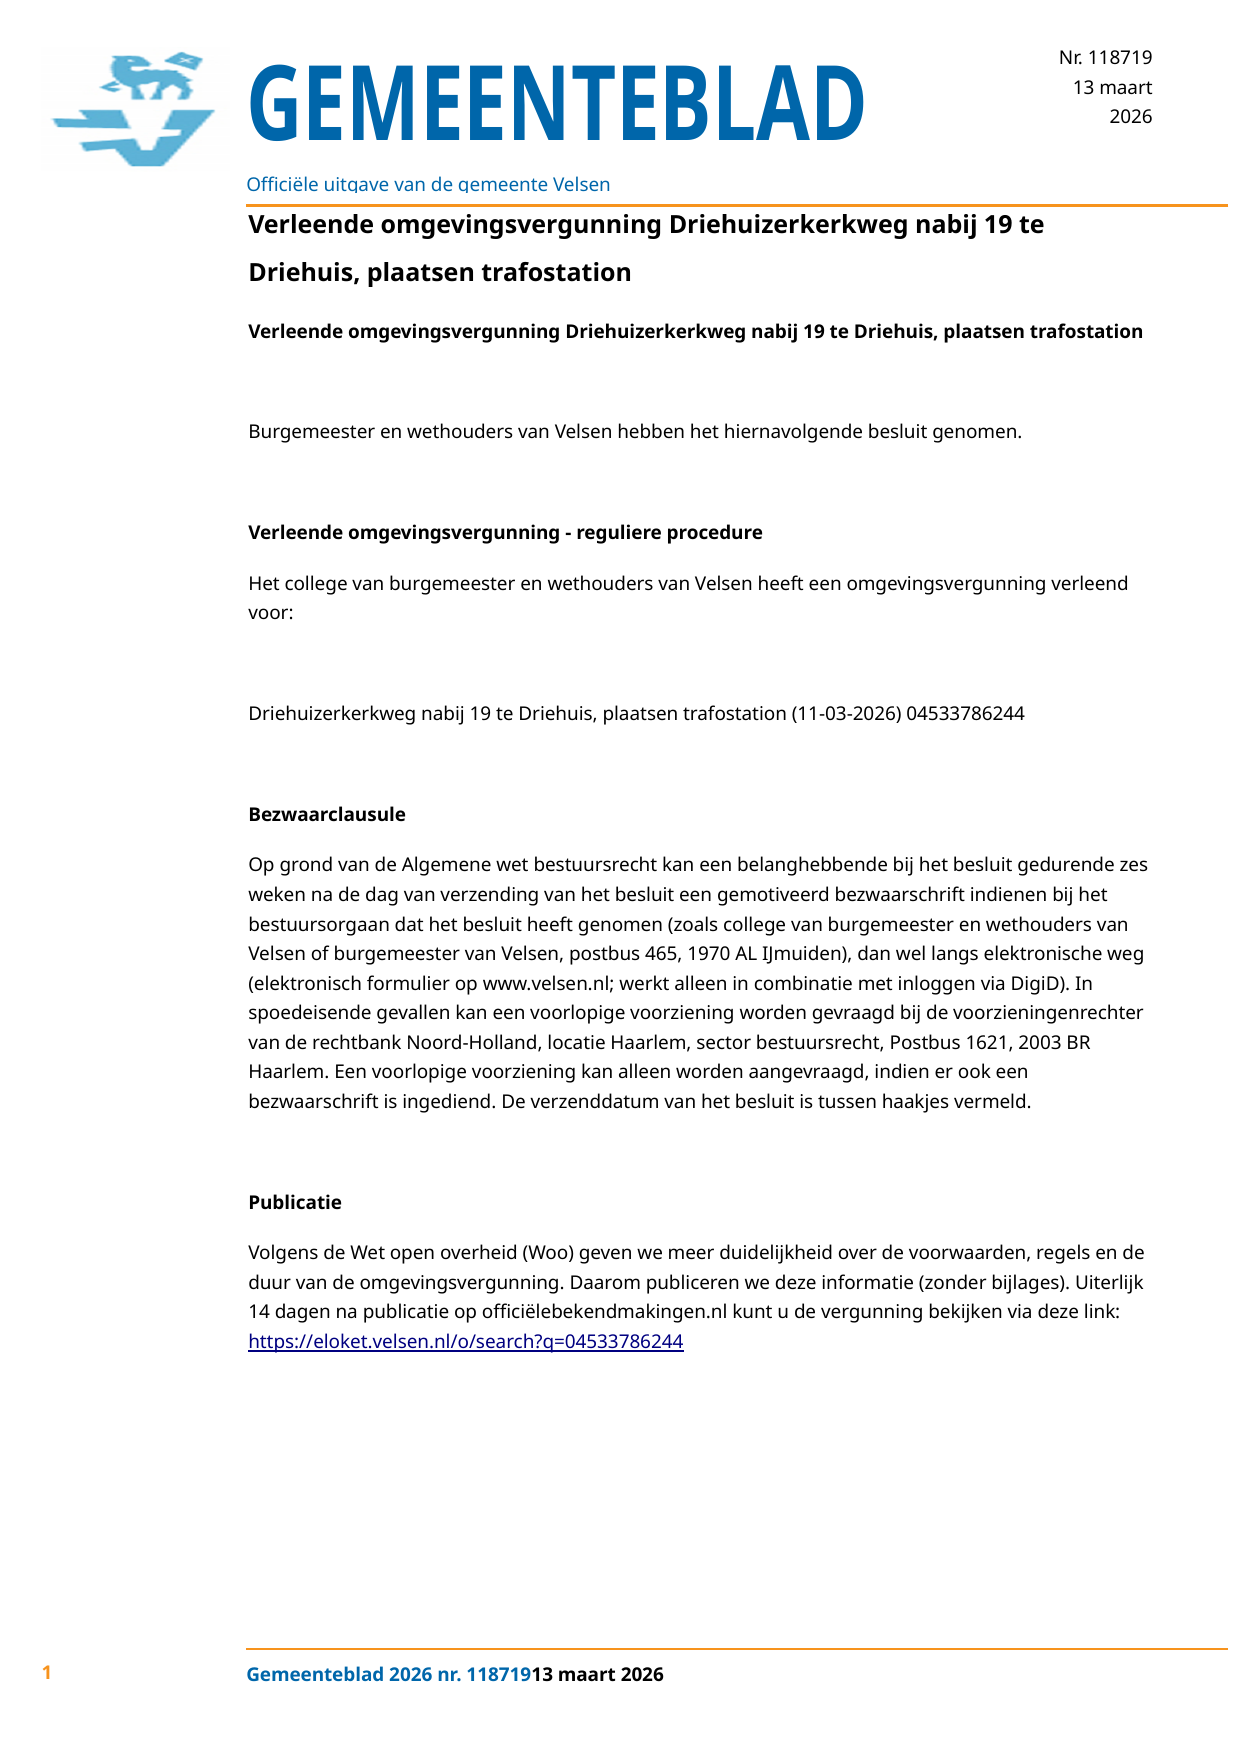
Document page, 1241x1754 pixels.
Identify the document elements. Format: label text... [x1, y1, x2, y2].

text Verleende omgevingsvergunning Driehuizerkerkweg nabij 19 te Driehuis, plaatsen trafostation [248, 207, 1152, 288]
text Volgens de Wet open overheid (Woo) geven we meer duidelijkheid over de voorwaarden, regels en de duur van de omgevingsvergunning. Daarom publiceren we deze informatie (zonder bijlages). Uiterlijk 14 dagen na publicatie op officiëlebekendmakingen.nl kunt u de vergunning bekijken via deze link: https://eloket.velsen.nl/o/search?q=04533786244 [248, 1239, 1152, 1354]
picture [41, 47, 231, 172]
text Publicatie [248, 1189, 1152, 1215]
text Burgemeester en wethouders van Velsen hebben het hiernavolgende besluit genomen. [248, 419, 1152, 444]
text Op grond van de Algemene wet bestuursrecht kan een belanghebbende bij het besluit gedurende zes weken na de dag van verzending van het besluit een gemotiveerd bezwaarschrift indienen bij het bestuursorgaan dat het besluit heeft genomen (zoals college van burgemeester en wethouders van Velsen of burgemeester van Velsen, postbus 465, 1970 AL IJmuiden), dan wel langs elektronische weg (elektronisch formulier op www.velsen.nl; werkt alleen in combinatie met inloggen via DigiD). In spoedeisende gevallen kan een voorlopige voorziening worden gevraagd bij de voorzieningenrechter van de rechtbank Noord-Holland, locatie Haarlem, sector bestuursrecht, Postbus 1621, 2003 BR Haarlem. Een voorlopige voorziening kan alleen worden aangevraagd, indien er ook een bezwaarschrift is ingediend. De verzenddatum van het besluit is tussen haakjes vermeld. [248, 852, 1152, 1114]
text Verleende omgevingsvergunning - reguliere procedure [248, 519, 1152, 545]
text Verleende omgevingsvergunning Driehuizerkerkweg nabij 19 te Driehuis, plaatsen trafostation [248, 318, 1152, 344]
text Driehuizerkerkweg nabij 19 te Driehuis, plaatsen trafostation (11-03-2026) 04533786244 [248, 700, 1152, 726]
text Bezwaarclausule [248, 801, 1152, 827]
text Het college van burgemeester en wethouders van Velsen heeft een omgevingsvergunning verleend voor: [248, 570, 1152, 625]
